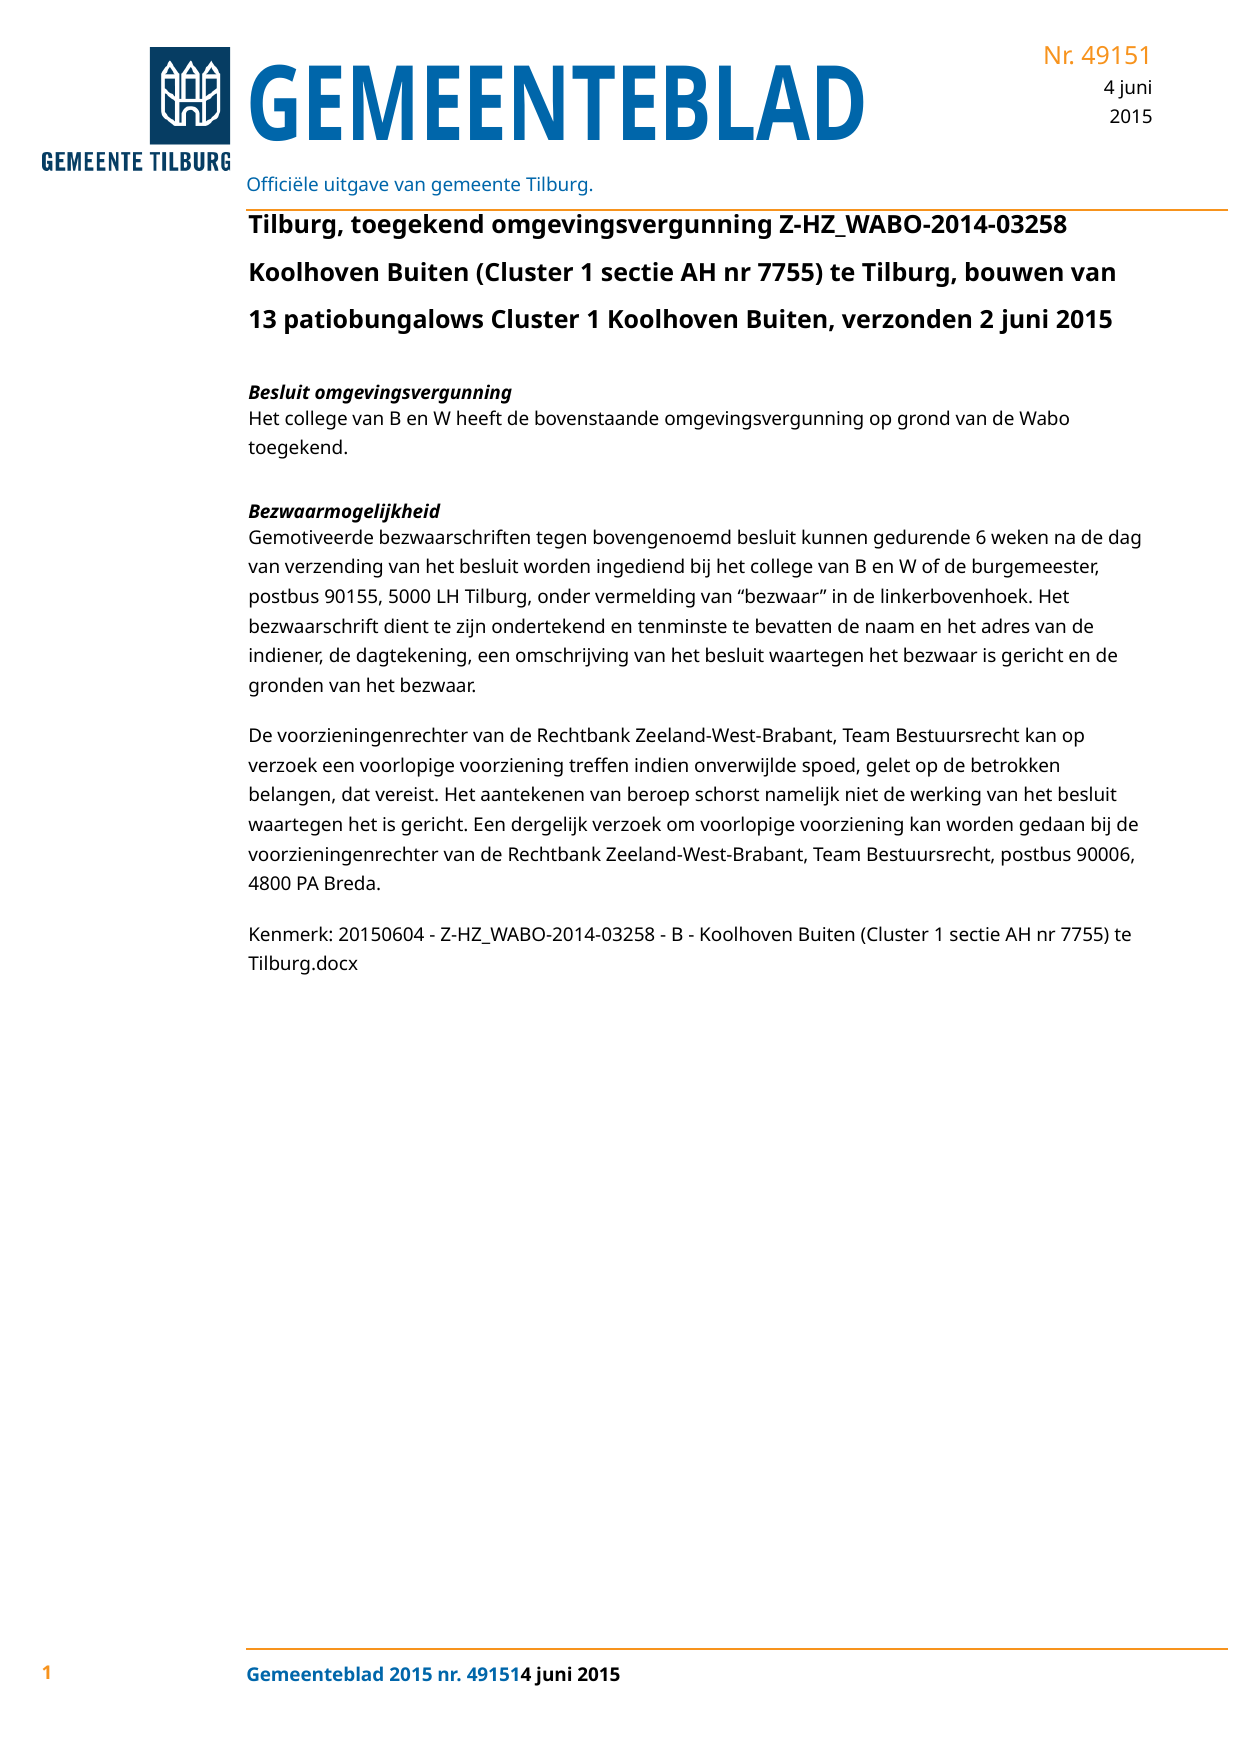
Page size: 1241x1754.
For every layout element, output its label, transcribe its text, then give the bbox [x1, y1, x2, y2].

text Tilburg, toegekend omgevingsvergunning Z-HZ_WABO-2014-03258 Koolhoven Buiten (Cluster 1 sectie AH nr 7755) te Tilburg, bouwen van 13 patiobungalows Cluster 1 Koolhoven Buiten, verzonden 2 juni 2015 [248, 211, 1152, 336]
picture [41, 47, 231, 172]
text Bezwaarmogelijkheid [248, 498, 1152, 524]
text De voorzieningenrechter van de Rechtbank Zeeland-West-Brabant, Team Bestuursrecht kan op verzoek een voorlopige voorziening treffen indien onverwijlde spoed, gelet op de betrokken belangen, dat vereist. Het aantekenen van beroep schorst namelijk niet de werking van het besluit waartegen het is gericht. Een dergelijk verzoek om voorlopige voorziening kan worden gedaan bij de voorzieningenrechter van de Rechtbank Zeeland-West-Brabant, Team Bestuursrecht, postbus 90006, 4800 PA Breda. [248, 722, 1152, 896]
text Kenmerk: 20150604 - Z-HZ_WABO-2014-03258 - B - Koolhoven Buiten (Cluster 1 sectie AH nr 7755) te Tilburg.docx [248, 921, 1152, 976]
text Gemotiveerde bezwaarschriften tegen bovengenoemd besluit kunnen gedurende 6 weken na de dag van verzending van het besluit worden ingediend bij het college van B en W of de burgemeester, postbus 90155, 5000 LH Tilburg, onder vermelding van “bezwaar” in de linkerbovenhoek. Het bezwaarschrift dient te zijn ondertekend en tenminste te bevatten de naam en het adres van de indiener, de dagtekening, een omschrijving van het besluit waartegen het bezwaar is gericht en de gronden van het bezwaar. [248, 524, 1152, 698]
text Besluit omgevingsvergunning [248, 379, 1152, 405]
text Het college van B en W heeft de bovenstaande omgevingsvergunning op grond van de Wabo toegekend. [248, 405, 1152, 460]
